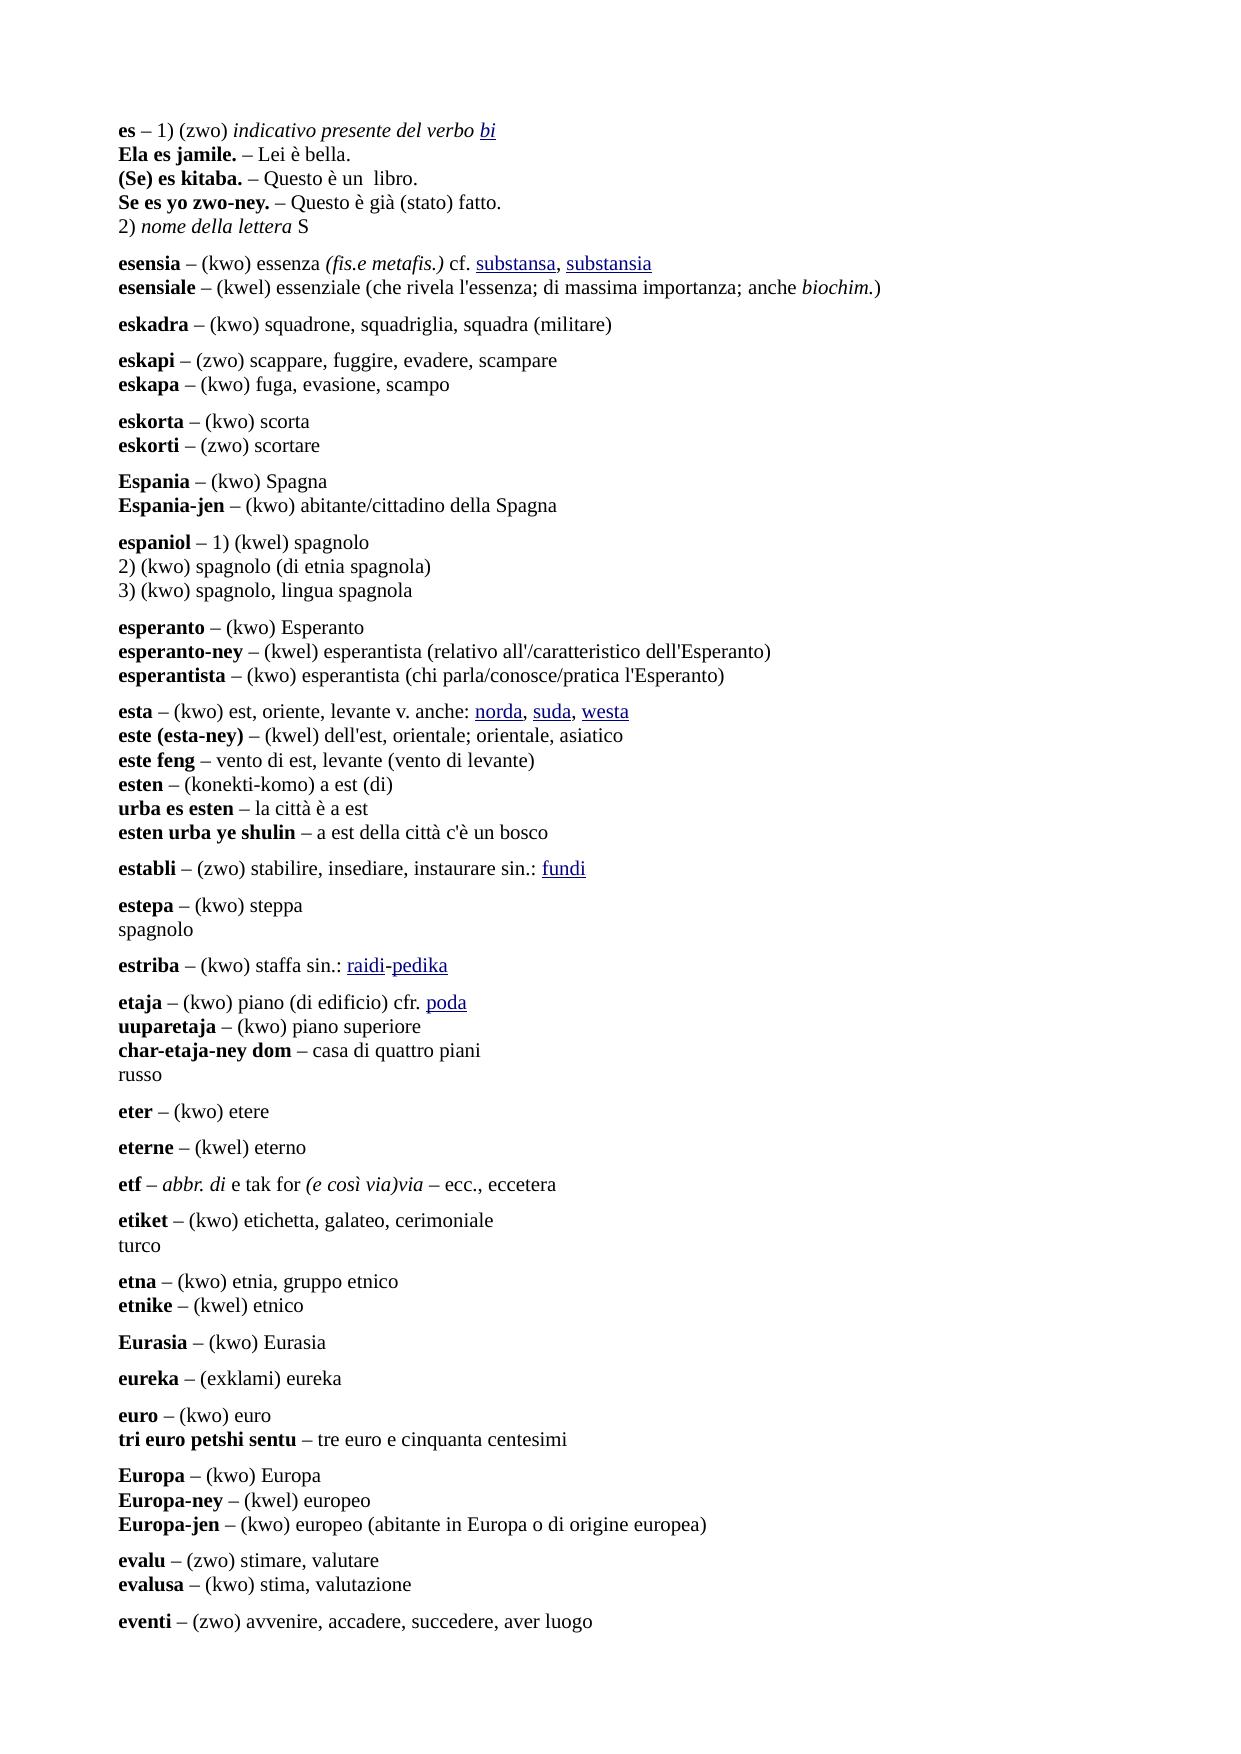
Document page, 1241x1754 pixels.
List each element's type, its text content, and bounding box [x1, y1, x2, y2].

text Europa – (kwo) Europa Europa-ney – (kwel) europeo Europa-jen – (kwo) europeo (abitante in Europa o di origine europea) [118, 1463, 1122, 1536]
text eter – (kwo) etere [118, 1099, 1122, 1123]
text esperanto – (kwo) Esperanto esperanto-ney – (kwel) esperantista (relativo all'/caratteristico dell'Esperanto) esperantista – (kwo) esperantista (chi parla/conosce/pratica l'Esperanto) [118, 615, 1122, 687]
text etna – (kwo) etnia, gruppo etnico etnike – (kwel) etnico [118, 1269, 1122, 1317]
text estriba – (kwo) staffa sin.: raidi-pedika [118, 953, 1122, 977]
text establi – (zwo) stabilire, insediare, instaurare sin.: fundi [118, 856, 1122, 880]
text evalu – (zwo) stimare, valutare evalusa – (kwo) stima, valutazione [118, 1548, 1122, 1596]
text eureka – (exklami) eureka [118, 1366, 1122, 1390]
text Espania – (kwo) Spagna Espania-jen – (kwo) abitante/cittadino della Spagna [118, 469, 1122, 517]
text eskapi – (zwo) scappare, fuggire, evadere, scampare eskapa – (kwo) fuga, evasione, scampo [118, 348, 1122, 396]
text eskorta – (kwo) scorta eskorti – (zwo) scortare [118, 409, 1122, 457]
text eventi – (zwo) avvenire, accadere, succedere, aver luogo [118, 1609, 1122, 1633]
text Eurasia – (kwo) Eurasia [118, 1330, 1122, 1354]
text eskadra – (kwo) squadrone, squadriglia, squadra (militare) [118, 312, 1122, 336]
text esta – (kwo) est, oriente, levante v. anche: norda, suda, westa este (esta-ney) – (kwel) dell'est, orientale; orientale, asiatico este feng – vento di est, levante (vento di levante) esten – (konekti-komo) a est (di) urba es esten – la città è a est esten urba ye shulin – a est della città c'è un bosco [118, 699, 1122, 844]
text es – 1) (zwo) indicativo presente del verbo bi Ela es jamile. – Lei è bella. (Se) es kitaba. – Questo è un libro. Se es yo zwo-ney. – Questo è già (stato) fatto. 2) nome della lettera S [118, 118, 1122, 238]
text esensia – (kwo) essenza (fis.e metafis.) cf. substansa, substansia esensiale – (kwel) essenziale (che rivela l'essenza; di massima importanza; anche biochim.) [118, 251, 1122, 299]
text etf – abbr. di e tak for (e così via)via – ecc., eccetera [118, 1172, 1122, 1196]
text espaniol – 1) (kwel) spagnolo 2) (kwo) spagnolo (di etnia spagnola) 3) (kwo) spagnolo, lingua spagnola [118, 530, 1122, 602]
text euro – (kwo) euro tri euro petshi sentu – tre euro e cinquanta centesimi [118, 1403, 1122, 1451]
text etiket – (kwo) etichetta, galateo, cerimoniale turco [118, 1208, 1122, 1257]
text eterne – (kwel) eterno [118, 1135, 1122, 1159]
text etaja – (kwo) piano (di edificio) cfr. poda uuparetaja – (kwo) piano superiore char-etaja-ney dom – casa di quattro piani russo [118, 990, 1122, 1086]
text estepa – (kwo) steppa spagnolo [118, 893, 1122, 941]
